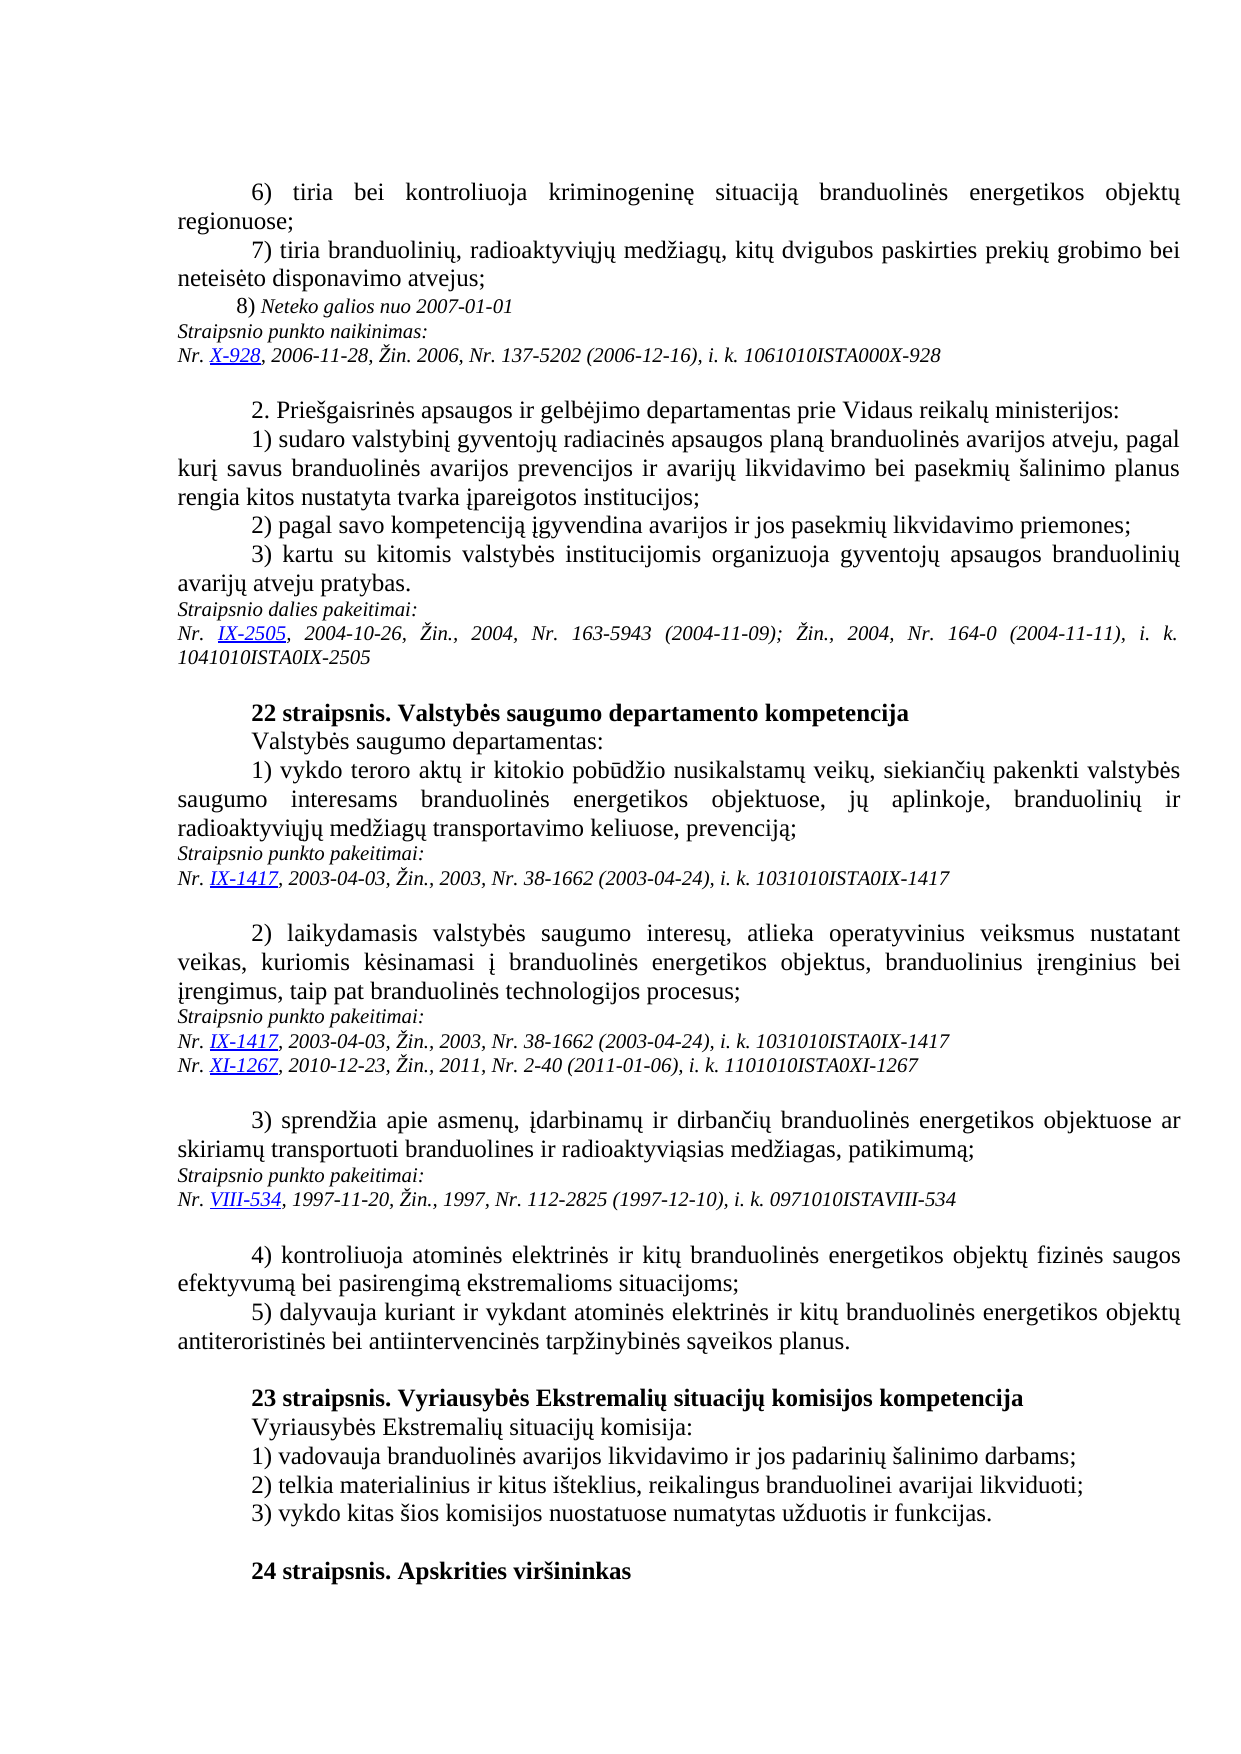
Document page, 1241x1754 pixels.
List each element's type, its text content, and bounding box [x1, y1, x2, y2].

text 3) kartu su kitomis valstybės institucijomis organizuoja gyventojų apsaugos branduolinių avarijų atveju pratybas. [177, 539, 1181, 597]
text Vyriausybės Ekstremalių situacijų komisija: [177, 1412, 1181, 1441]
text Nr. VIII-534, 1997-11-20, Žin., 1997, Nr. 112-2825 (1997-12-10), i. k. 0971010ISTAVIII-534 [177, 1187, 1181, 1211]
text Straipsnio dalies pakeitimai: [177, 597, 1181, 621]
text 6) tiria bei kontroliuoja kriminogeninę situaciją branduolinės energetikos objektų regionuose; [177, 177, 1181, 235]
text Straipsnio punkto pakeitimai: [177, 1163, 1181, 1187]
text 2) telkia materialinius ir kitus išteklius, reikalingus branduolinei avarijai likviduoti; [177, 1470, 1181, 1498]
text 22 straipsnis. Valstybės saugumo departamento kompetencija [177, 698, 1181, 726]
text Valstybės saugumo departamentas: [177, 726, 1181, 755]
text 1) vadovauja branduolinės avarijos likvidavimo ir jos padarinių šalinimo darbams; [177, 1441, 1181, 1470]
text Nr. IX-1417, 2003-04-03, Žin., 2003, Nr. 38-1662 (2003-04-24), i. k. 1031010ISTA0IX-1417 [177, 1028, 1181, 1053]
text 5) dalyvauja kuriant ir vykdant atominės elektrinės ir kitų branduolinės energetikos objektų antiteroristinės bei antiintervencinės tarpžinybinės sąveikos planus. [177, 1297, 1181, 1355]
text Straipsnio punkto pakeitimai: [177, 1004, 1181, 1028]
text 23 straipsnis. Vyriausybės Ekstremalių situacijų komisijos kompetencija [177, 1383, 1181, 1412]
text 7) tiria branduolinių, radioaktyviųjų medžiagų, kitų dvigubos paskirties prekių grobimo bei neteisėto disponavimo atvejus; [177, 235, 1181, 292]
text 3) vykdo kitas šios komisijos nuostatuose numatytas užduotis ir funkcijas. [177, 1498, 1181, 1527]
text 4) kontroliuoja atominės elektrinės ir kitų branduolinės energetikos objektų fizinės saugos efektyvumą bei pasirengimą ekstremalioms situacijoms; [177, 1240, 1181, 1297]
text 1) vykdo teroro aktų ir kitokio pobūdžio nusikalstamų veikų, siekiančių pakenkti valstybės saugumo interesams branduolinės energetikos objektuose, jų aplinkoje, branduolinių ir radioaktyviųjų medžiagų transportavimo keliuose, prevenciją; [177, 755, 1181, 841]
text Nr. XI-1267, 2010-12-23, Žin., 2011, Nr. 2-40 (2011-01-06), i. k. 1101010ISTA0XI-1267 [177, 1053, 1181, 1077]
text Nr. IX-2505, 2004-10-26, Žin., 2004, Nr. 163-5943 (2004-11-09); Žin., 2004, Nr. 164-0 (2004-11-11), i. k. 1041010ISTA0IX-2505 [177, 621, 1181, 669]
text Nr. IX-1417, 2003-04-03, Žin., 2003, Nr. 38-1662 (2003-04-24), i. k. 1031010ISTA0IX-1417 [177, 865, 1181, 889]
text Straipsnio punkto naikinimas: [177, 318, 1181, 343]
text Straipsnio punkto pakeitimai: [177, 841, 1181, 865]
text 3) sprendžia apie asmenų, įdarbinamų ir dirbančių branduolinės energetikos objektuose ar skiriamų transportuoti branduolines ir radioaktyviąsias medžiagas, patikimumą; [177, 1105, 1181, 1163]
text 2) laikydamasis valstybės saugumo interesų, atlieka operatyvinius veiksmus nustatant veikas, kuriomis kėsinamasi į branduolinės energetikos objektus, branduolinius įrenginius bei įrengimus, taip pat branduolinės technologijos procesus; [177, 918, 1181, 1004]
text 2. Priešgaisrinės apsaugos ir gelbėjimo departamentas prie Vidaus reikalų ministerijos: [177, 395, 1181, 424]
text 2) pagal savo kompetenciją įgyvendina avarijos ir jos pasekmių likvidavimo priemones; [177, 510, 1181, 539]
text 8) Neteko galios nuo 2007-01-01 [177, 292, 1181, 318]
text 24 straipsnis. Apskrities viršininkas [177, 1556, 1181, 1585]
text 1) sudaro valstybinį gyventojų radiacinės apsaugos planą branduolinės avarijos atveju, pagal kurį savus branduolinės avarijos prevencijos ir avarijų likvidavimo bei pasekmių šalinimo planus rengia kitos nustatyta tvarka įpareigotos institucijos; [177, 424, 1181, 510]
text Nr. X-928, 2006-11-28, Žin. 2006, Nr. 137-5202 (2006-12-16), i. k. 1061010ISTA000X-928 [177, 343, 1181, 367]
